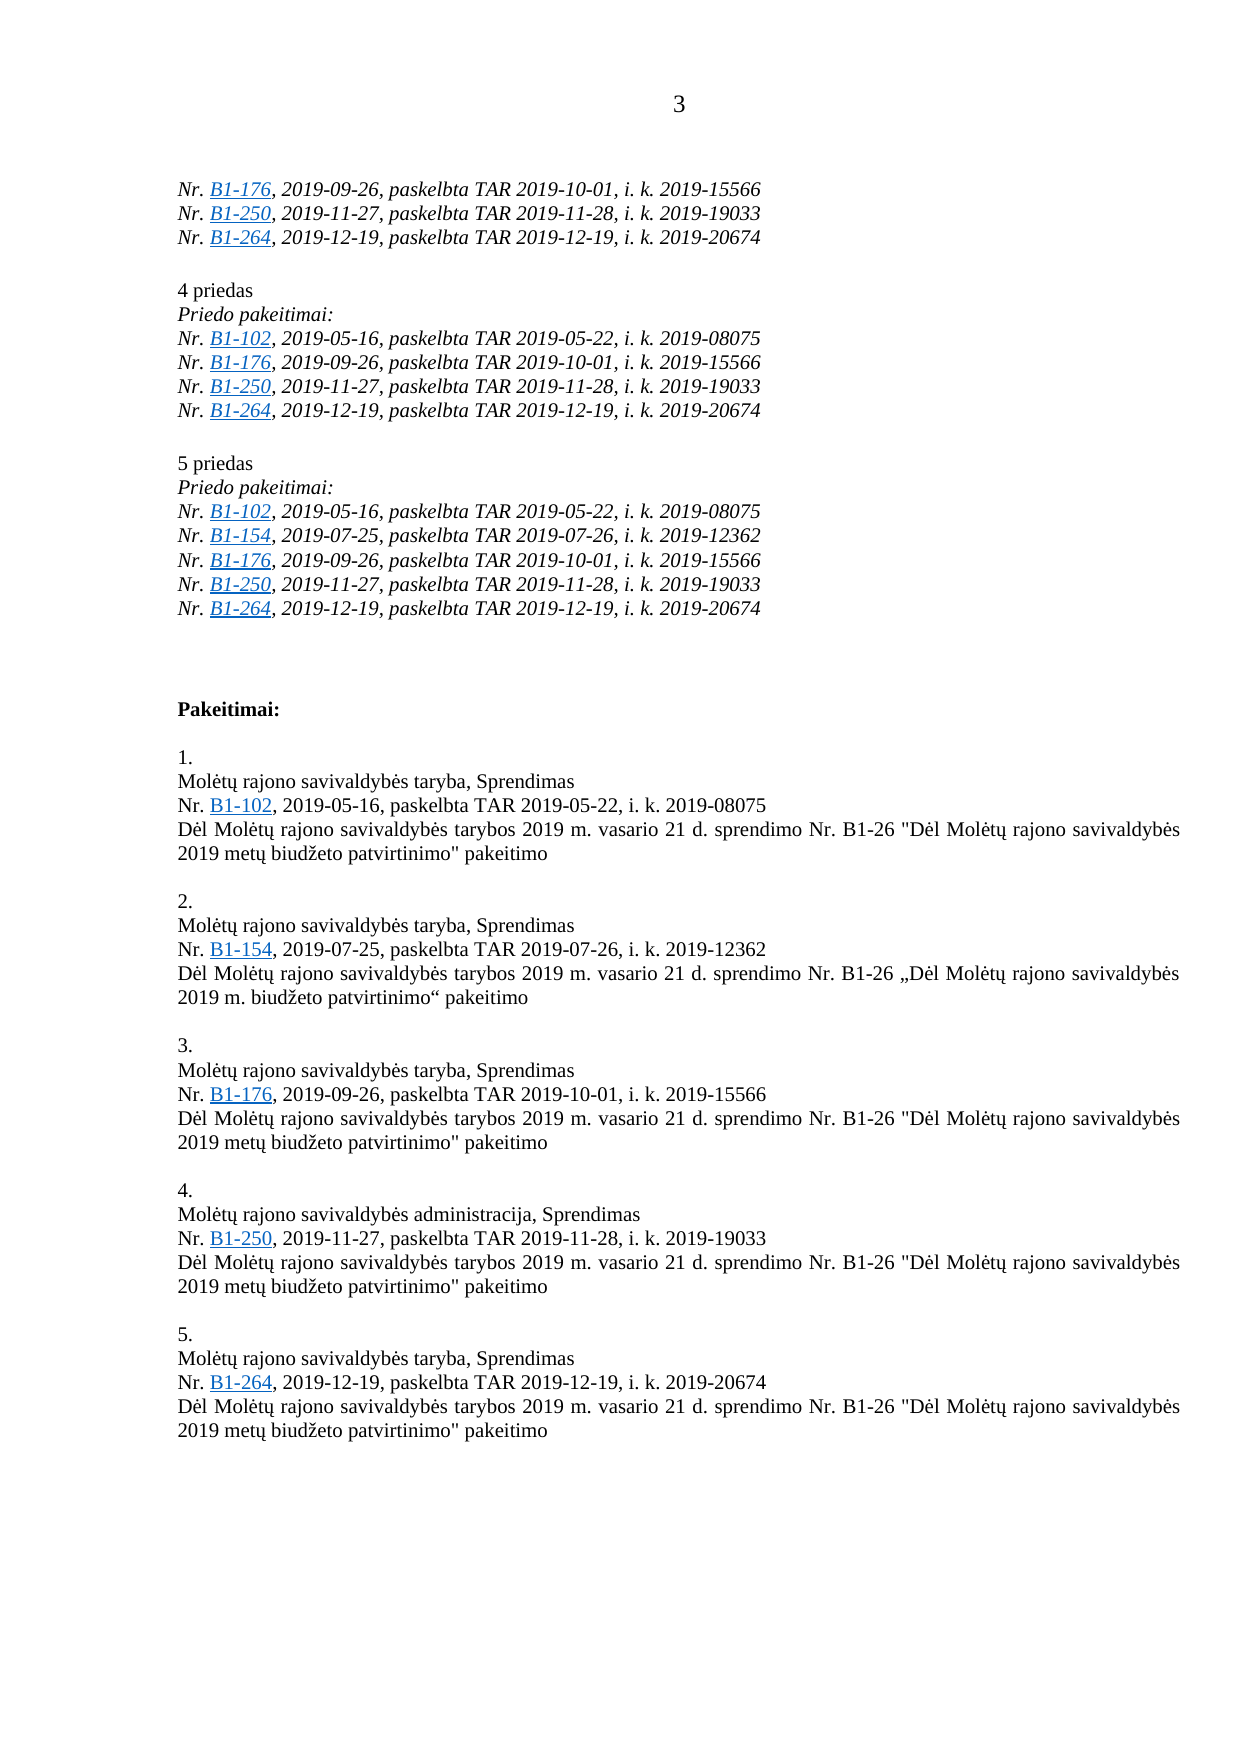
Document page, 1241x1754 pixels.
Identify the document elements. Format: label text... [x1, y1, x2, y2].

text Nr. B1-264, 2019-12-19, paskelbta TAR 2019-12-19, i. k. 2019-20674 [177, 398, 1181, 422]
text Nr. B1-250, 2019-11-27, paskelbta TAR 2019-11-28, i. k. 2019-19033 [177, 201, 1181, 225]
text Nr. B1-176, 2019-09-26, paskelbta TAR 2019-10-01, i. k. 2019-15566 [177, 547, 1181, 572]
text Nr. B1-250, 2019-11-27, paskelbta TAR 2019-11-28, i. k. 2019-19033 [177, 1226, 1181, 1250]
text Priedo pakeitimai: [177, 302, 1181, 326]
text 3. [177, 1033, 1181, 1057]
text Nr. B1-102, 2019-05-16, paskelbta TAR 2019-05-22, i. k. 2019-08075 [177, 793, 1181, 817]
text Nr. B1-102, 2019-05-16, paskelbta TAR 2019-05-22, i. k. 2019-08075 [177, 499, 1181, 523]
text 5. [177, 1322, 1181, 1346]
text Molėtų rajono savivaldybės taryba, Sprendimas [177, 913, 1181, 937]
text Nr. B1-176, 2019-09-26, paskelbta TAR 2019-10-01, i. k. 2019-15566 [177, 1082, 1181, 1106]
text Molėtų rajono savivaldybės taryba, Sprendimas [177, 1346, 1181, 1370]
text Dėl Molėtų rajono savivaldybės tarybos 2019 m. vasario 21 d. sprendimo Nr. B1-26 "Dėl Molėtų rajono savivaldybės 2019 metų biudžeto patvirtinimo" pakeitimo [177, 817, 1181, 865]
text Dėl Molėtų rajono savivaldybės tarybos 2019 m. vasario 21 d. sprendimo Nr. B1-26 "Dėl Molėtų rajono savivaldybės 2019 metų biudžeto patvirtinimo" pakeitimo [177, 1106, 1181, 1154]
text Molėtų rajono savivaldybės taryba, Sprendimas [177, 769, 1181, 793]
text 2. [177, 889, 1181, 913]
text 4. [177, 1178, 1181, 1202]
text Dėl Molėtų rajono savivaldybės tarybos 2019 m. vasario 21 d. sprendimo Nr. B1-26 „Dėl Molėtų rajono savivaldybės 2019 m. biudžeto patvirtinimo“ pakeitimo [177, 961, 1181, 1009]
text Pakeitimai: [177, 697, 1181, 721]
text Nr. B1-154, 2019-07-25, paskelbta TAR 2019-07-26, i. k. 2019-12362 [177, 937, 1181, 961]
text Dėl Molėtų rajono savivaldybės tarybos 2019 m. vasario 21 d. sprendimo Nr. B1-26 "Dėl Molėtų rajono savivaldybės 2019 metų biudžeto patvirtinimo" pakeitimo [177, 1250, 1181, 1298]
text Nr. B1-176, 2019-09-26, paskelbta TAR 2019-10-01, i. k. 2019-15566 [177, 350, 1181, 374]
text Nr. B1-176, 2019-09-26, paskelbta TAR 2019-10-01, i. k. 2019-15566 [177, 177, 1181, 201]
text Nr. B1-264, 2019-12-19, paskelbta TAR 2019-12-19, i. k. 2019-20674 [177, 225, 1181, 249]
text Molėtų rajono savivaldybės taryba, Sprendimas [177, 1057, 1181, 1082]
text Nr. B1-264, 2019-12-19, paskelbta TAR 2019-12-19, i. k. 2019-20674 [177, 596, 1181, 620]
text 5 priedas [177, 451, 1181, 475]
text Nr. B1-102, 2019-05-16, paskelbta TAR 2019-05-22, i. k. 2019-08075 [177, 326, 1181, 350]
text Nr. B1-264, 2019-12-19, paskelbta TAR 2019-12-19, i. k. 2019-20674 [177, 1370, 1181, 1394]
text Dėl Molėtų rajono savivaldybės tarybos 2019 m. vasario 21 d. sprendimo Nr. B1-26 "Dėl Molėtų rajono savivaldybės 2019 metų biudžeto patvirtinimo" pakeitimo [177, 1394, 1181, 1442]
text 4 priedas [177, 278, 1181, 302]
text Priedo pakeitimai: [177, 475, 1181, 499]
text Nr. B1-154, 2019-07-25, paskelbta TAR 2019-07-26, i. k. 2019-12362 [177, 523, 1181, 547]
text 1. [177, 745, 1181, 769]
text Nr. B1-250, 2019-11-27, paskelbta TAR 2019-11-28, i. k. 2019-19033 [177, 374, 1181, 398]
text Nr. B1-250, 2019-11-27, paskelbta TAR 2019-11-28, i. k. 2019-19033 [177, 572, 1181, 596]
text Molėtų rajono savivaldybės administracija, Sprendimas [177, 1202, 1181, 1226]
